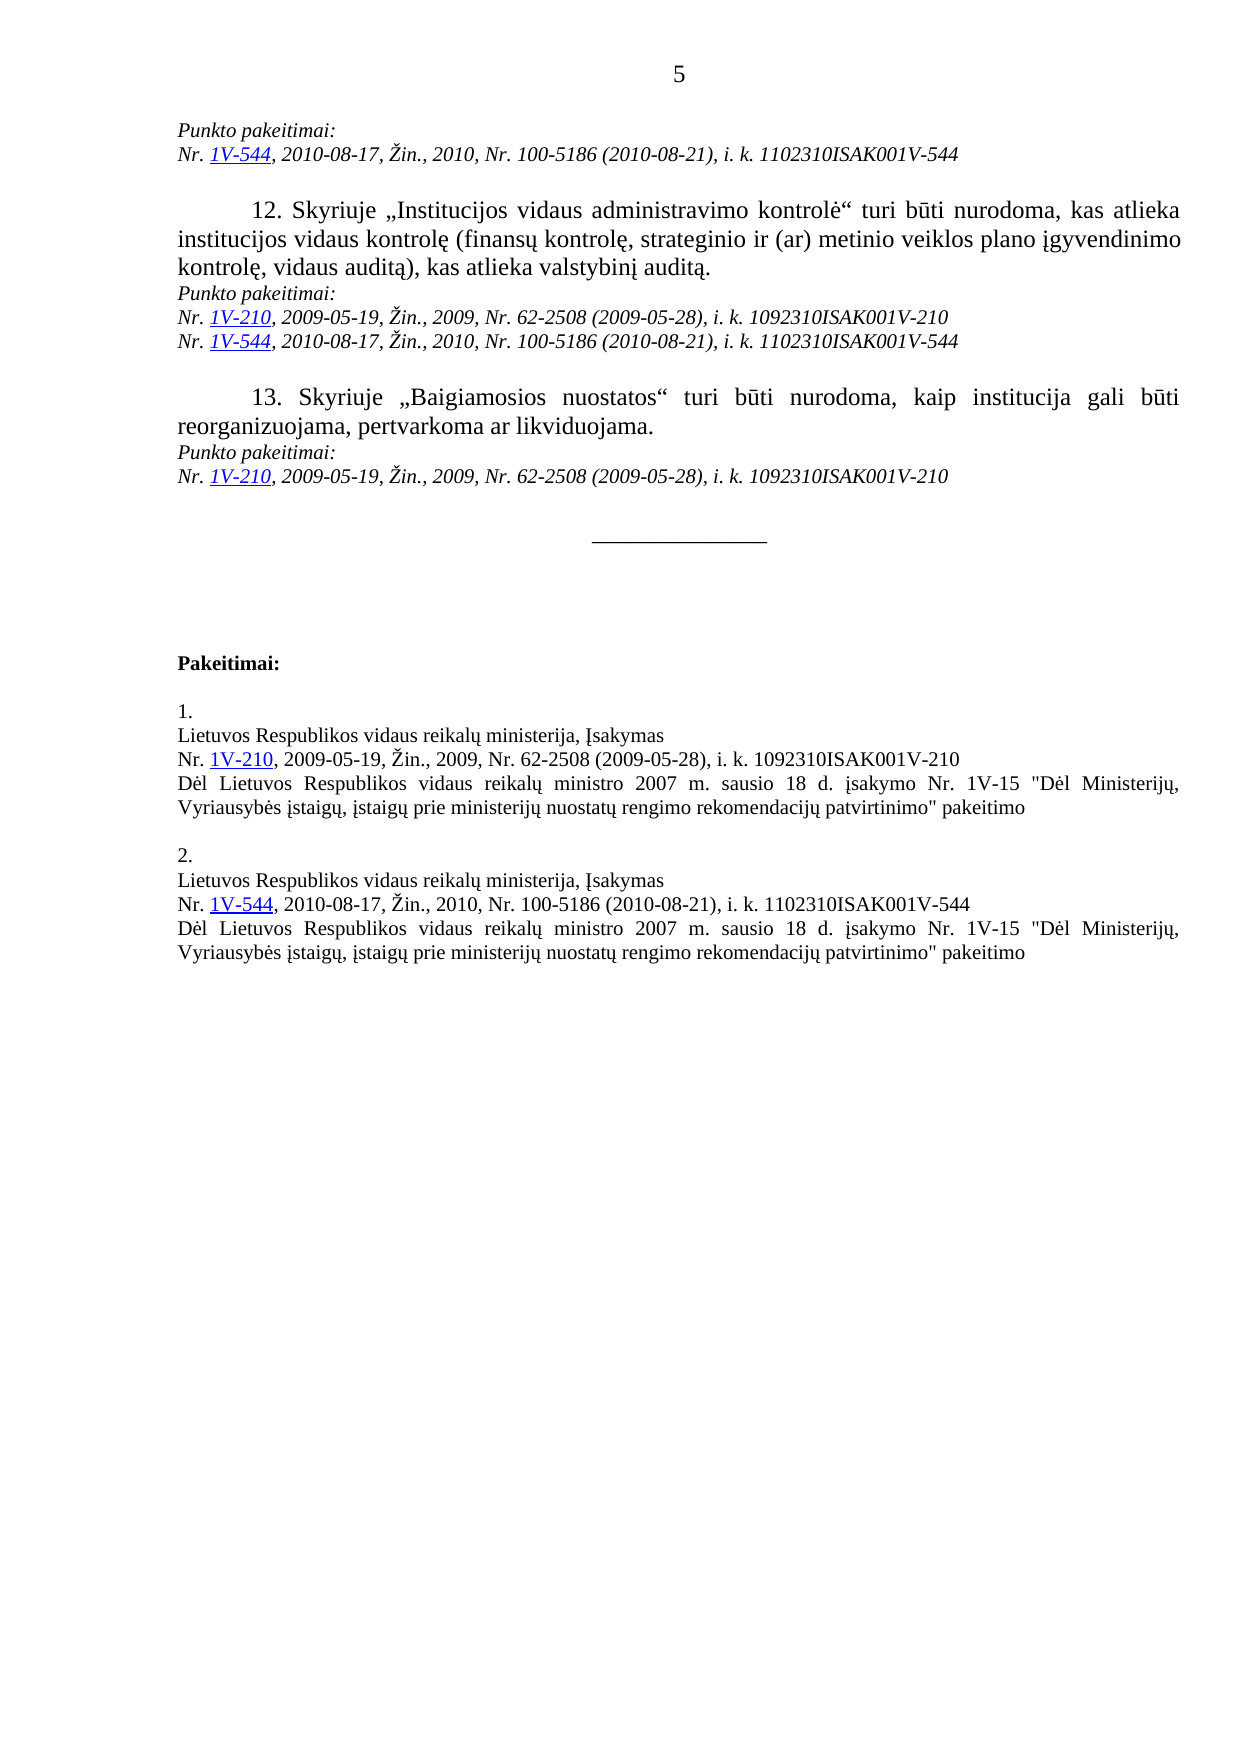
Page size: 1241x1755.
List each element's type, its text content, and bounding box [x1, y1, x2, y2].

text Lietuvos Respublikos vidaus reikalų ministerija, Įsakymas [177, 723, 1181, 747]
text Nr. 1V-544, 2010-08-17, Žin., 2010, Nr. 100-5186 (2010-08-21), i. k. 1102310ISAK001V-544 [177, 892, 1181, 916]
text Nr. 1V-210, 2009-05-19, Žin., 2009, Nr. 62-2508 (2009-05-28), i. k. 1092310ISAK001V-210 [177, 464, 1181, 488]
text 1. [177, 699, 1181, 723]
text Dėl Lietuvos Respublikos vidaus reikalų ministro 2007 m. sausio 18 d. įsakymo Nr. 1V-15 "Dėl Ministerijų, Vyriausybės įstaigų, įstaigų prie ministerijų nuostatų rengimo rekomendacijų patvirtinimo" pakeitimo [177, 771, 1181, 819]
text 2. [177, 843, 1181, 867]
text Nr. 1V-544, 2010-08-17, Žin., 2010, Nr. 100-5186 (2010-08-21), i. k. 1102310ISAK001V-544 [177, 329, 1181, 353]
text Nr. 1V-210, 2009-05-19, Žin., 2009, Nr. 62-2508 (2009-05-28), i. k. 1092310ISAK001V-210 [177, 747, 1181, 771]
text 13. Skyriuje „Baigiamosios nuostatos“ turi būti nurodoma, kaip institucija gali būti reorganizuojama, pertvarkoma ar likviduojama. [177, 382, 1181, 440]
text Nr. 1V-544, 2010-08-17, Žin., 2010, Nr. 100-5186 (2010-08-21), i. k. 1102310ISAK001V-544 [177, 142, 1181, 166]
text Punkto pakeitimai: [177, 440, 1181, 464]
text Punkto pakeitimai: [177, 281, 1181, 305]
text Nr. 1V-210, 2009-05-19, Žin., 2009, Nr. 62-2508 (2009-05-28), i. k. 1092310ISAK001V-210 [177, 305, 1181, 329]
text ______________ [177, 517, 1181, 545]
text Punkto pakeitimai: [177, 118, 1181, 142]
text 12. Skyriuje „Institucijos vidaus administravimo kontrolė“ turi būti nurodoma, kas atlieka institucijos vidaus kontrolę (finansų kontrolę, strateginio ir (ar) metinio veiklos plano įgyvendinimo kontrolę, vidaus auditą), kas atlieka valstybinį auditą. [177, 195, 1181, 281]
text Lietuvos Respublikos vidaus reikalų ministerija, Įsakymas [177, 867, 1181, 892]
text Dėl Lietuvos Respublikos vidaus reikalų ministro 2007 m. sausio 18 d. įsakymo Nr. 1V-15 "Dėl Ministerijų, Vyriausybės įstaigų, įstaigų prie ministerijų nuostatų rengimo rekomendacijų patvirtinimo" pakeitimo [177, 916, 1181, 964]
text Pakeitimai: [177, 651, 1181, 675]
